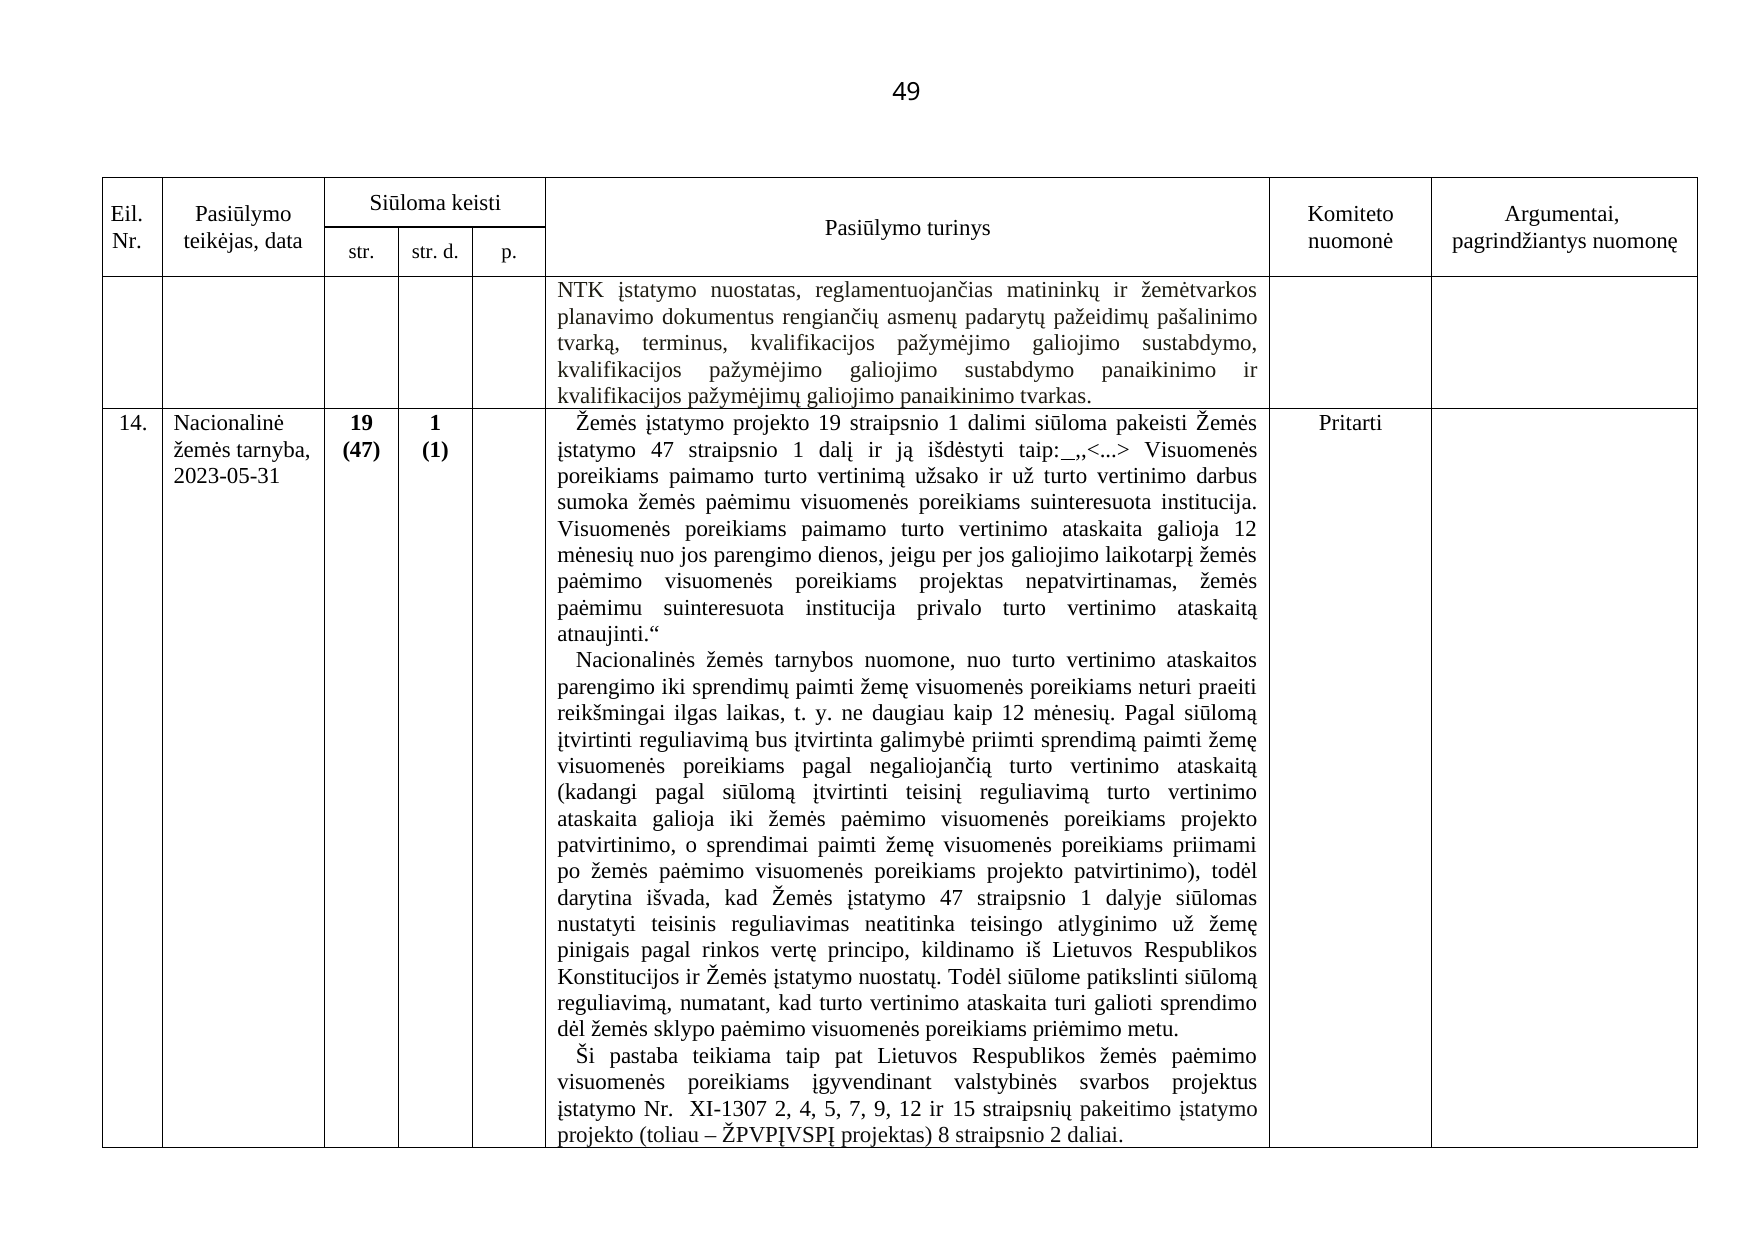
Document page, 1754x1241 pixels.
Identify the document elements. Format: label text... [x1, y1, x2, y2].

table_header Pasiūlymo teikėjas, data [163, 178, 324, 276]
table_cell Nacionalinė žemės tarnyba, 2023-05-31 [163, 409, 324, 1147]
table_cell [1270, 277, 1431, 408]
table_cell [473, 277, 545, 408]
table_header Argumentai, pagrindžiantys nuomonę [1432, 178, 1697, 276]
table_cell p. [473, 228, 545, 276]
table_cell Žemės įstatymo projekto 19 straipsnio 1 dalimi siūloma pakeisti Žemės įstatymo 47 straipsnio 1 dalį ir ją išdėstyti taip: ,,<...> Visuomenės poreikiams paimamo turto vertinimą užsako ir už turto vertinimo darbus sumoka žemės paėmimu visuomenės poreikiams suinteresuota institucija. Visuomenės poreikiams paimamo turto vertinimo ataskaita galioja 12 mėnesių nuo jos parengimo dienos, jeigu per jos galiojimo laikotarpį žemės paėmimo visuomenės poreikiams projektas nepatvirtinamas, žemės paėmimu suinteresuota institucija privalo turto vertinimo ataskaitą atnaujinti.“ Nacionalinės žemės tarnybos nuomone, nuo turto vertinimo ataskaitos parengimo iki sprendimų paimti žemę visuomenės poreikiams neturi praeiti reikšmingai ilgas laikas, t. y. ne daugiau kaip 12 mėnesių. Pagal siūlomą įtvirtinti reguliavimą bus įtvirtinta galimybė priimti sprendimą paimti žemę visuomenės poreikiams pagal negaliojančią turto vertinimo ataskaitą (kadangi pagal siūlomą įtvirtinti teisinį reguliavimą turto vertinimo ataskaita galioja iki žemės paėmimo visuomenės poreikiams projekto patvirtinimo, o sprendimai paimti žemę visuomenės poreikiams priimami po žemės paėmimo visuomenės poreikiams projekto patvirtinimo), todėl darytina išvada, kad Žemės įstatymo 47 straipsnio 1 dalyje siūlomas nustatyti teisinis reguliavimas neatitinka teisingo atlyginimo už žemę pinigais pagal rinkos vertę principo, kildinamo iš Lietuvos Respublikos Konstitucijos ir Žemės įstatymo nuostatų. Todėl siūlome patikslinti siūlomą reguliavimą, numatant, kad turto vertinimo ataskaita turi galioti sprendimo dėl žemės sklypo paėmimo visuomenės poreikiams priėmimo metu. Ši pastaba teikiama taip pat Lietuvos Respublikos žemės paėmimo visuomenės poreikiams įgyvendinant valstybinės svarbos projektus įstatymo Nr. XI-1307 2, 4, 5, 7, 9, 12 ir 15 straipsnių pakeitimo įstatymo projekto (toliau – ŽPVPĮVSPĮ projektas) 8 straipsnio 2 daliai. [546, 409, 1269, 1147]
table_cell [325, 277, 398, 408]
table_header Eil. Nr. [103, 178, 162, 276]
table_cell [103, 277, 162, 408]
table_cell Pritarti [1270, 409, 1431, 1147]
table_cell [163, 277, 324, 408]
table_cell 1 (1) [399, 409, 472, 1147]
table_header Pasiūlymo turinys [546, 178, 1269, 276]
table_cell 19 (47) [325, 409, 398, 1147]
table_header Komiteto nuomonė [1270, 178, 1431, 276]
table_cell [1432, 277, 1697, 408]
table_cell NTK įstatymo nuostatas, reglamentuojančias matininkų ir žemėtvarkos planavimo dokumentus rengiančių asmenų padarytų pažeidimų pašalinimo tvarką, terminus, kvalifikacijos pažymėjimo galiojimo sustabdymo, kvalifikacijos pažymėjimo galiojimo sustabdymo panaikinimo ir kvalifikacijos pažymėjimų galiojimo panaikinimo tvarkas. [546, 277, 1269, 408]
table_cell [473, 409, 545, 1147]
table_cell [103, 409, 162, 1147]
table_cell [1432, 409, 1697, 1147]
table_header Siūloma keisti [325, 178, 545, 226]
table_cell str. [325, 228, 398, 276]
table_cell str. d. [399, 228, 472, 276]
table_cell [399, 277, 472, 408]
